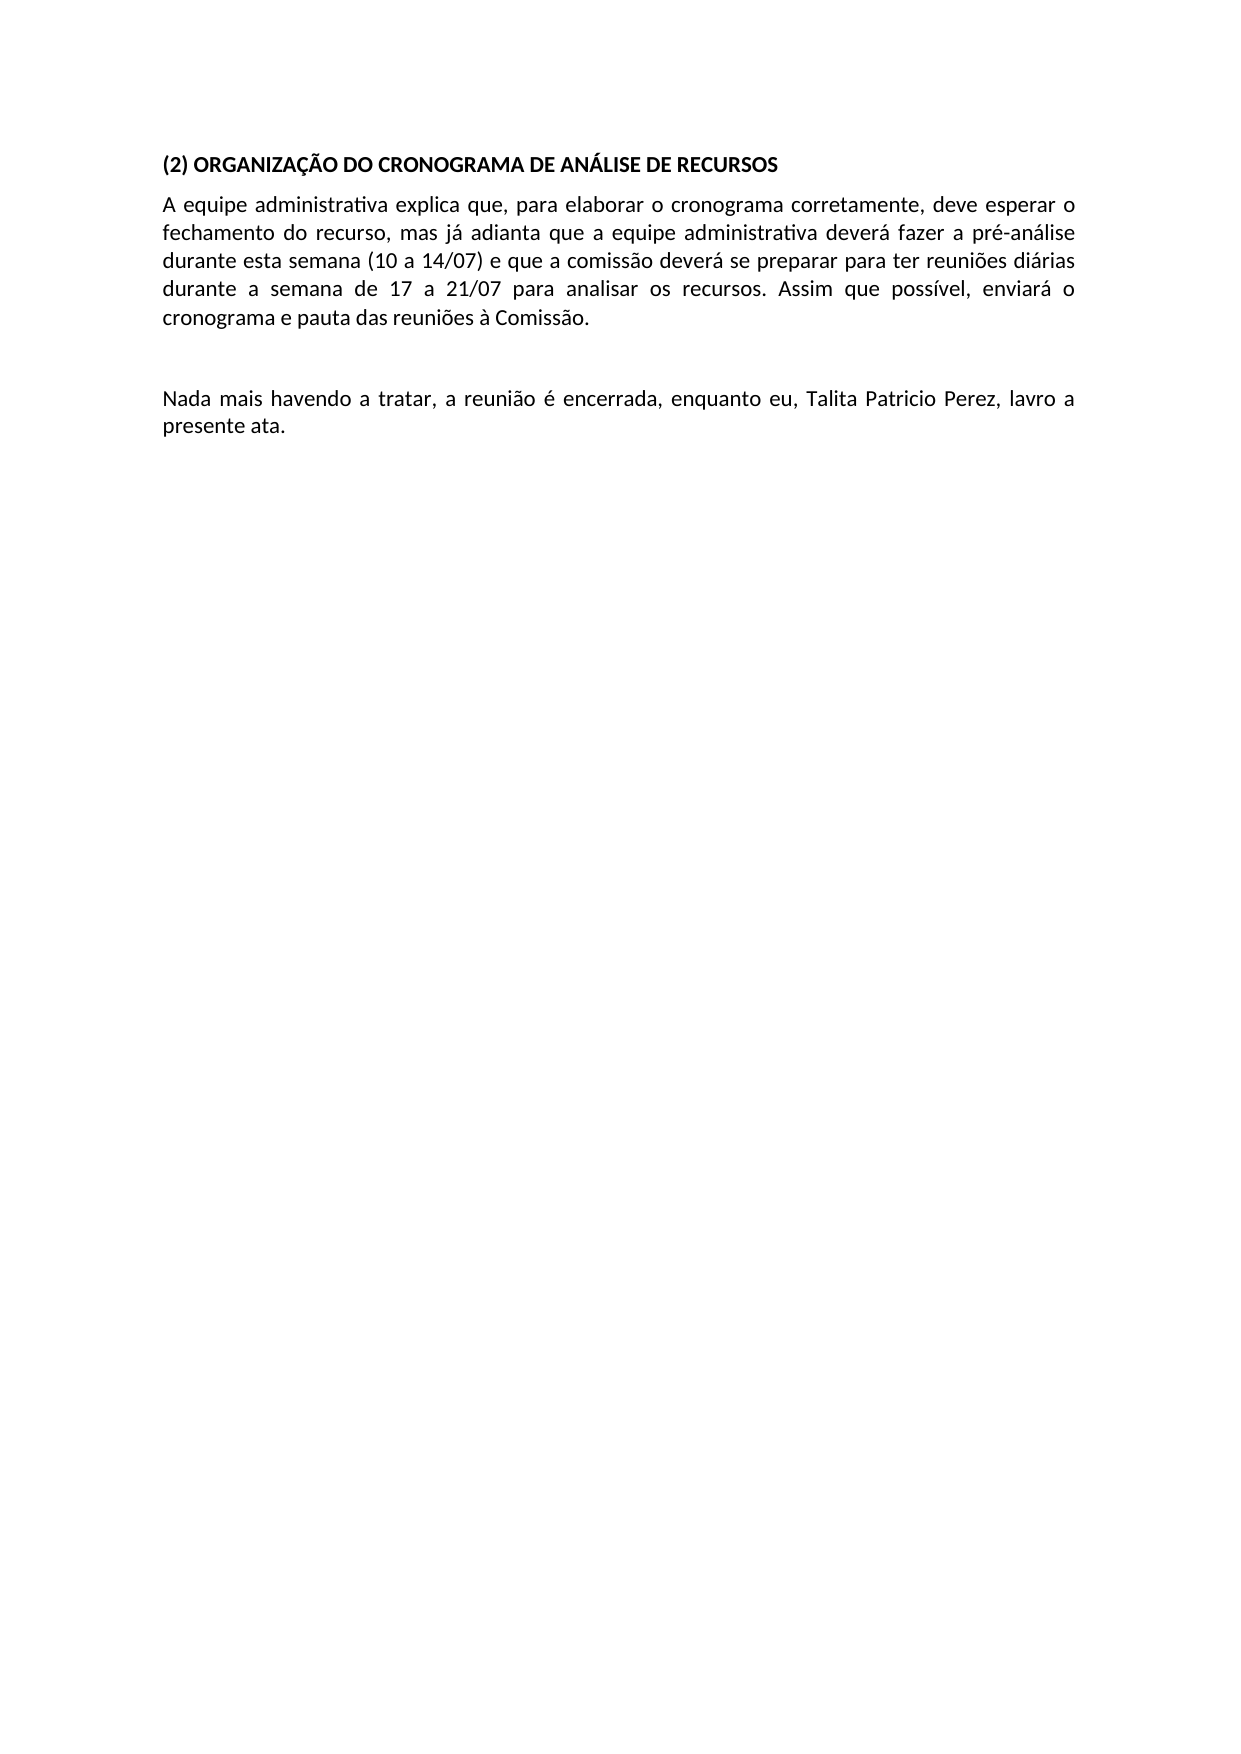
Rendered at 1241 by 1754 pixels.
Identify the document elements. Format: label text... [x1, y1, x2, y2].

text (2) ORGANIZAÇÃO DO CRONOGRAMA DE ANÁLISE DE RECURSOS [162, 150, 1078, 178]
text A equipe administrativa explica que, para elaborar o cronograma corretamente, deve esperar o fechamento do recurso, mas já adianta que a equipe administrativa deverá fazer a pré-análise durante esta semana (10 a 14/07) e que a comissão deverá se preparar para ter reuniões diárias durante a semana de 17 a 21/07 para analisar os recursos. Assim que possível, enviará o cronograma e pauta das reuniões à Comissão. [162, 191, 1078, 331]
text Nada mais havendo a tratar, a reunião é encerrada, enquanto eu, Talita Patricio Perez, lavro a presente ata. [162, 384, 1078, 440]
